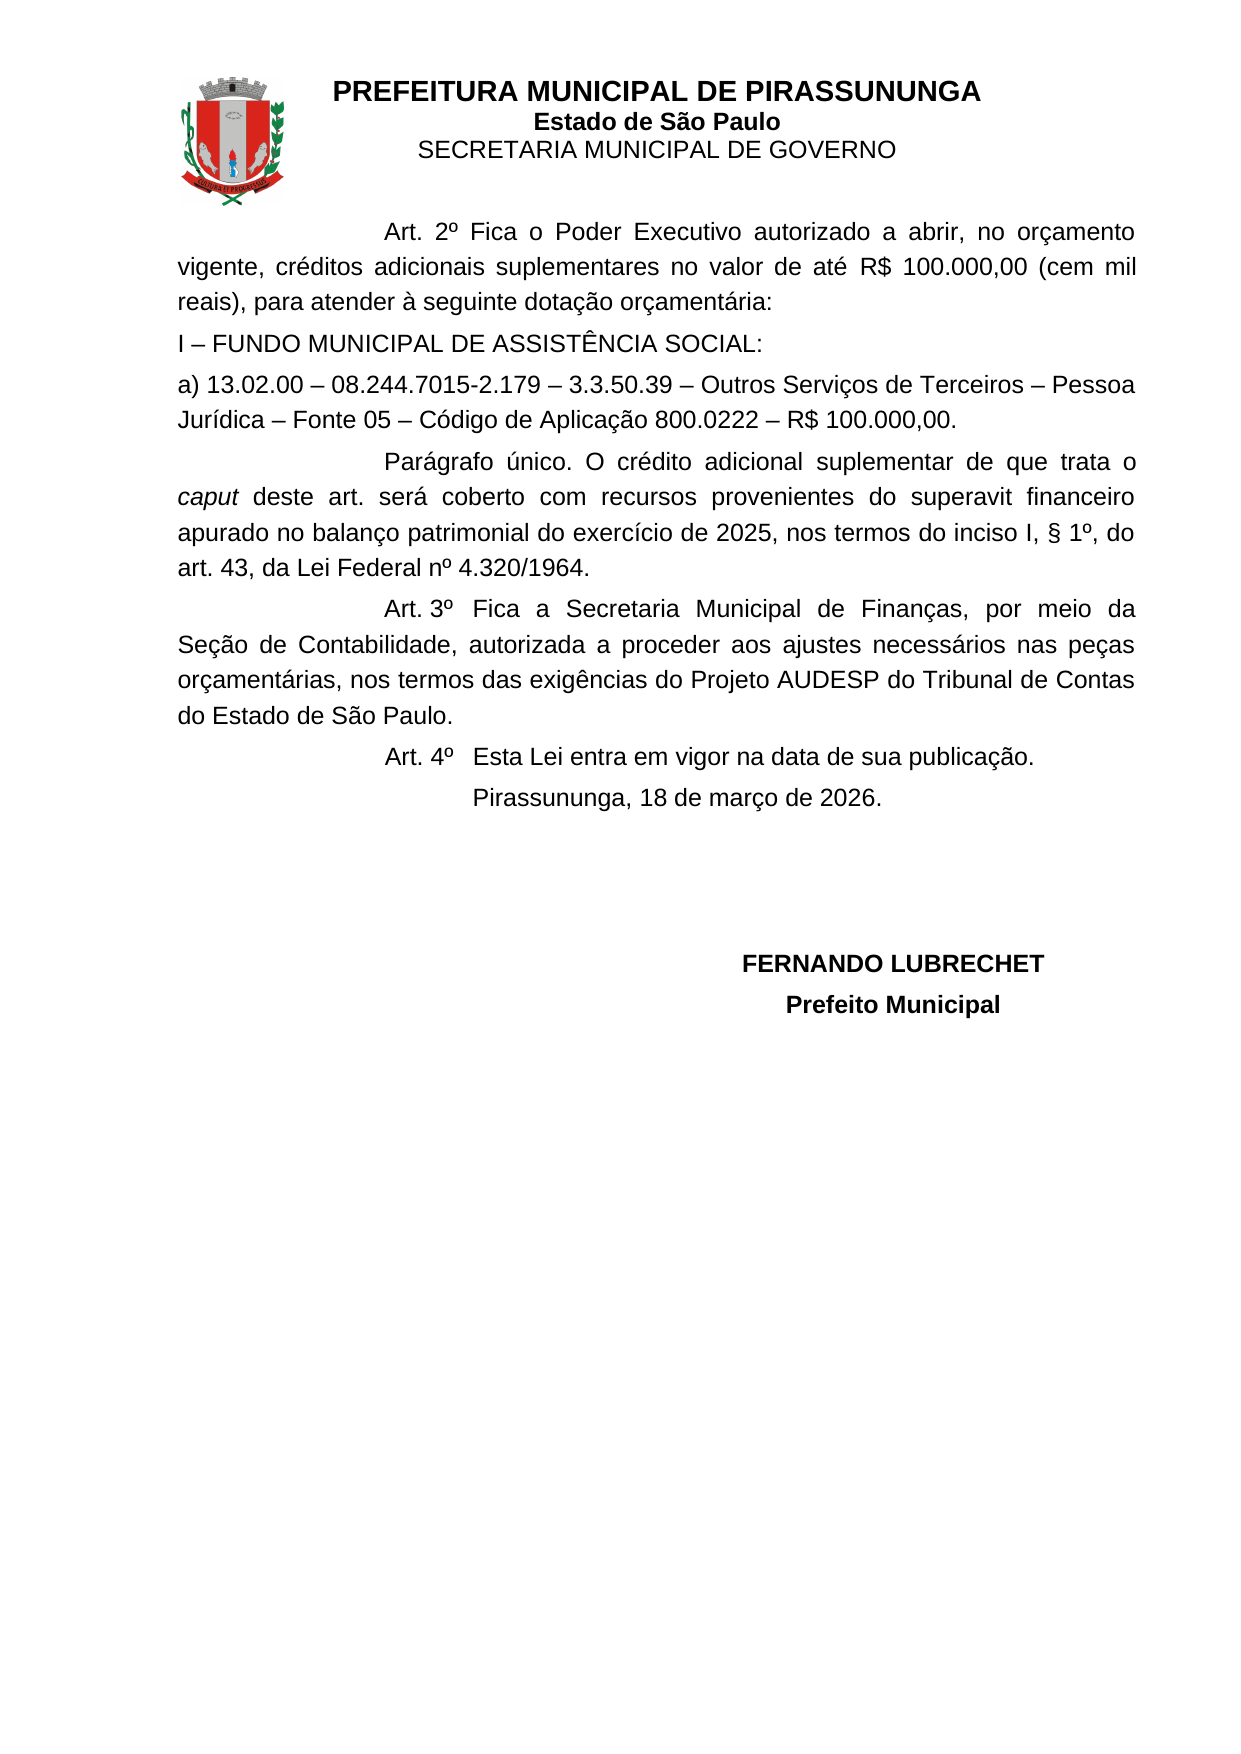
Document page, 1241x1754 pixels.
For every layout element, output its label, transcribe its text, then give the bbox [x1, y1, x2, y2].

text Pirassununga, 18 de março de 2026. [177, 777, 1137, 812]
subtitle Prefeito Municipal [650, 983, 1137, 1019]
text I – FUNDO MUNICIPAL DE ASSISTÊNCIA SOCIAL: [177, 322, 1137, 357]
text Parágrafo único. O crédito adicional suplementar de que trata o caput deste art. será coberto com recursos provenientes do superavit financeiro apurado no balanço patrimonial do exercício de 2025, nos termos do inciso I, § 1º, do art. 43, da Lei Federal nº 4.320/1964. [177, 440, 1137, 582]
text Art. 2º Fica o Poder Executivo autorizado a abrir, no orçamento vigente, créditos adicionais suplementares no valor de até R$ 100.000,00 (cem mil reais), para atender à seguinte dotação orçamentária: [177, 210, 1137, 316]
text Art. 3º Fica a Secretaria Municipal de Finanças, por meio da Seção de Contabilidade, autorizada a proceder aos ajustes necessários nas peças orçamentárias, nos termos das exigências do Projeto AUDESP do Tribunal de Contas do Estado de São Paulo. [177, 588, 1137, 729]
text Art. 4º Esta Lei entra em vigor na data de sua publicação. [177, 735, 1137, 771]
text FERNANDO LUBRECHET [650, 942, 1137, 977]
text a) 13.02.00 – 08.244.7015-2.179 – 3.3.50.39 – Outros Serviços de Terceiros – Pessoa Jurídica – Fonte 05 – Código de Aplicação 800.0222 – R$ 100.000,00. [177, 363, 1137, 434]
picture [180, 76, 284, 207]
